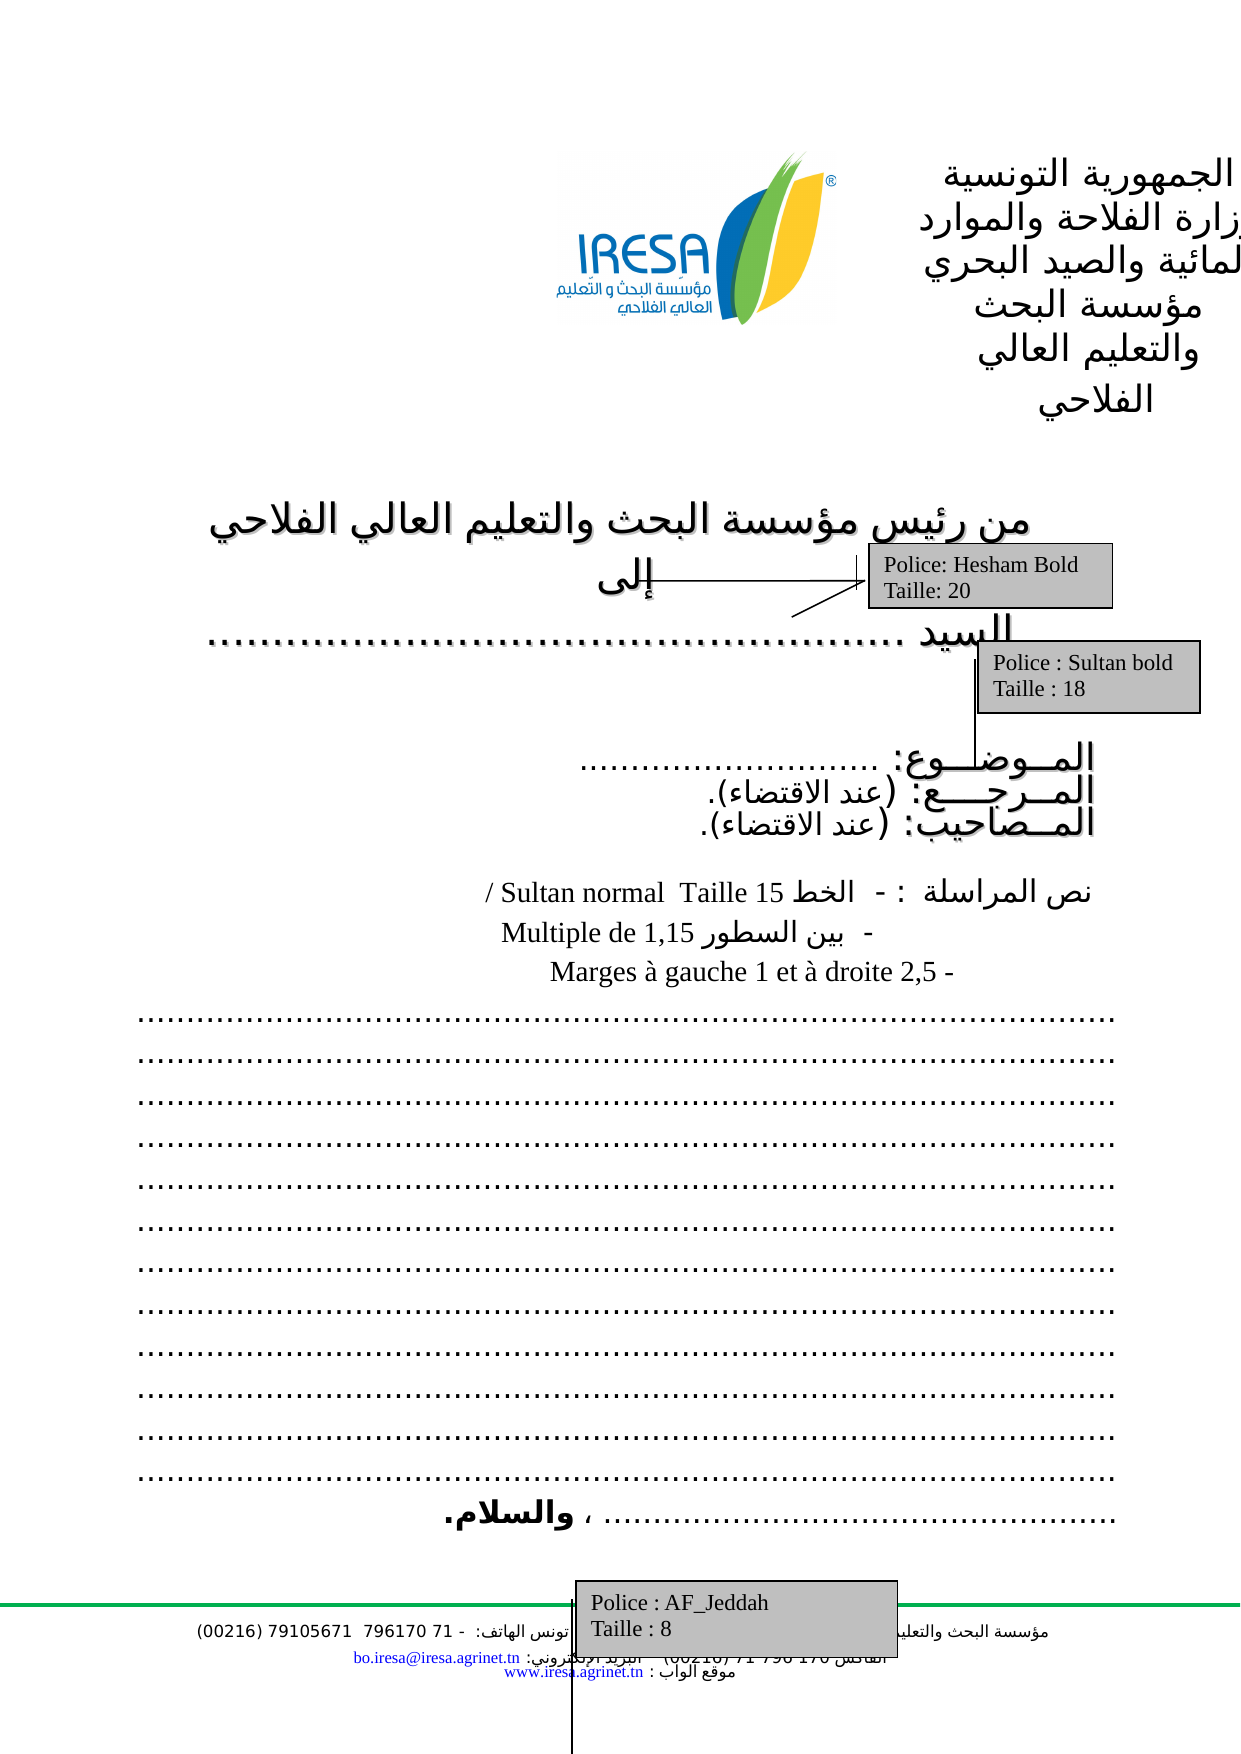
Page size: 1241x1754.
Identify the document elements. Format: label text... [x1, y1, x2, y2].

text المــصاحيب: (عند الاقتضاء). [148, 809, 1096, 842]
table_header الجمهورية التونسية وزارة الفلاحة والموارد المائية والصيد البحري مؤسسة البحث والتعليم العالي الفلاحي [907, 151, 1240, 423]
text نص المراسلة : - الخط Sultan normal Taille 15 / [133, 873, 1092, 910]
text - Marges à gauche 1 et à droite 2,5 [133, 954, 1092, 988]
picture [556, 151, 837, 325]
text المــرجــــع: (عند الاقتضاء). [148, 777, 1078, 809]
text ........................................................................................................................................................................................................................................................................................................................................................................................................................................................................................................................................................................................................................................................................................................................................................................................................................................................................................................................................................................................................................................................................................................................................................................................................................................................................................ ، والسلام. [133, 993, 1119, 1531]
subtitle السيد ..................................................... [148, 607, 1092, 655]
text المــوضـــوع: ……………………….. [1025, 744, 1096, 777]
text - بين السطور Multiple de 1,15 [133, 915, 1092, 949]
table_header [848, 151, 907, 423]
text المــرجــــع: (عند الاقتضاء). [1023, 777, 1096, 809]
text المــوضـــوع: ……………………….. [148, 744, 974, 777]
subtitle إلى [148, 551, 868, 599]
table_header [231, 151, 848, 423]
text المــوضـــوع: ……………………….. [941, 744, 1078, 777]
subtitle من رئيس مؤسسة البحث والتعليم العالي الفلاحي [148, 495, 1092, 544]
